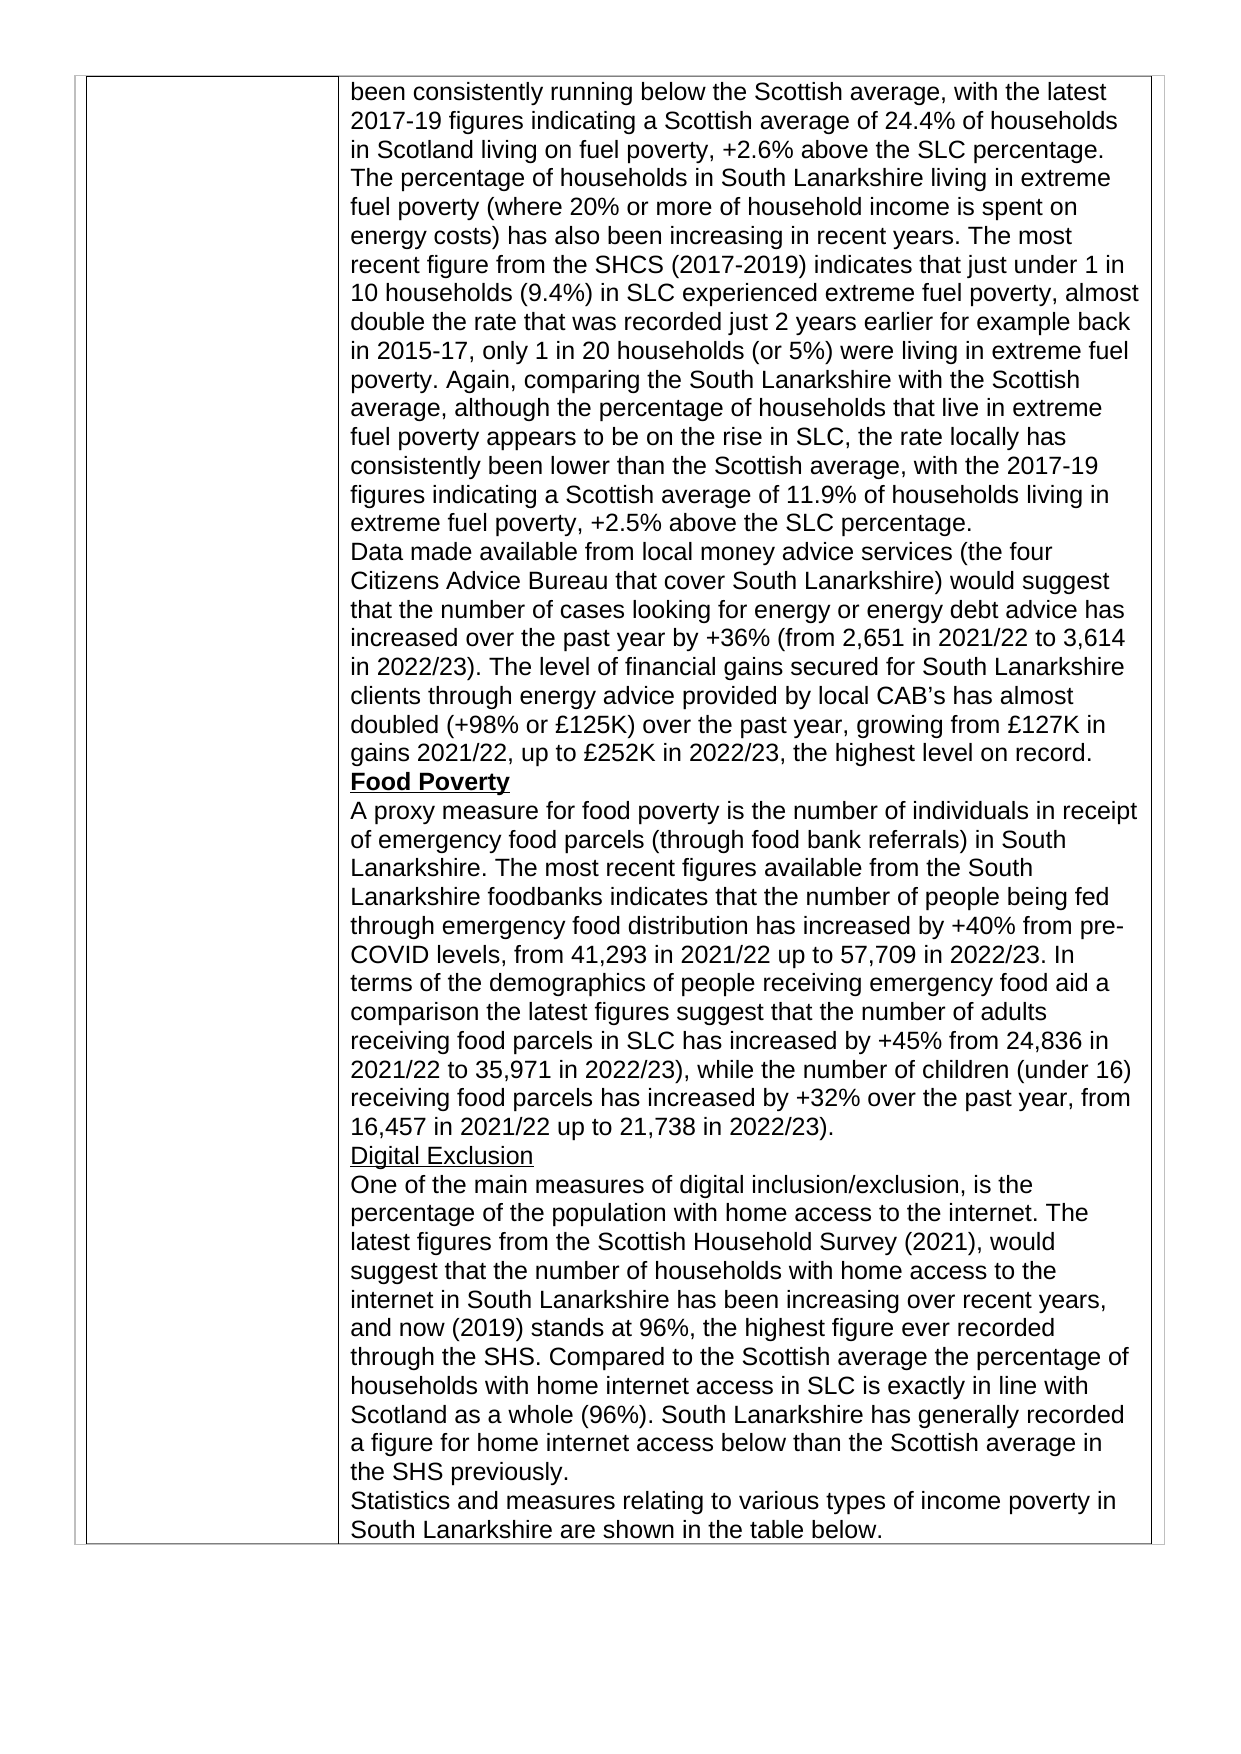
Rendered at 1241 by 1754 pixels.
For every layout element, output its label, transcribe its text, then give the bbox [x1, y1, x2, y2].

table_header [1152, 76, 1164, 1544]
table_header been consistently running below the Scottish average, with the latest 2017-19 figures indicating a Scottish average of 24.4% of households in Scotland living on fuel poverty, +2.6% above the SLC percentage. The percentage of households in South Lanarkshire living in extreme fuel poverty (where 20% or more of household income is spent on energy costs) has also been increasing in recent years. The most recent figure from the SHCS (2017-2019) indicates that just under 1 in 10 households (9.4%) in SLC experienced extreme fuel poverty, almost double the rate that was recorded just 2 years earlier for example back in 2015-17, only 1 in 20 households (or 5%) were living in extreme fuel poverty. Again, comparing the South Lanarkshire with the Scottish average, although the percentage of households that live in extreme fuel poverty appears to be on the rise in SLC, the rate locally has consistently been lower than the Scottish average, with the 2017-19 figures indicating a Scottish average of 11.9% of households living in extreme fuel poverty, +2.5% above the SLC percentage. Data made available from local money advice services (the four Citizens Advice Bureau that cover South Lanarkshire) would suggest that the number of cases looking for energy or energy debt advice has increased over the past year by +36% (from 2,651 in 2021/22 to 3,614 in 2022/23). The level of financial gains secured for South Lanarkshire clients through energy advice provided by local CAB’s has almost doubled (+98% or £125K) over the past year, growing from £127K in gains 2021/22, up to £252K in 2022/23, the highest level on record. Food Poverty A proxy measure for food poverty is the number of individuals in receipt of emergency food parcels (through food bank referrals) in South Lanarkshire. The most recent figures available from the South Lanarkshire foodbanks indicates that the number of people being fed through emergency food distribution has increased by +40% from pre-COVID levels, from 41,293 in 2021/22 up to 57,709 in 2022/23. In terms of the demographics of people receiving emergency food aid a comparison the latest figures suggest that the number of adults receiving food parcels in SLC has increased by +45% from 24,836 in 2021/22 to 35,971 in 2022/23), while the number of children (under 16) receiving food parcels has increased by +32% over the past year, from 16,457 in 2021/22 up to 21,738 in 2022/23). Digital Exclusion One of the main measures of digital inclusion/exclusion, is the percentage of the population with home access to the internet. The latest figures from the Scottish Household Survey (2021), would suggest that the number of households with home access to the internet in South Lanarkshire has been increasing over recent years, and now (2019) stands at 96%, the highest figure ever recorded through the SHS. Compared to the Scottish average the percentage of households with home internet access in SLC is exactly in line with Scotland as a whole (96%). South Lanarkshire has generally recorded a figure for home internet access below than the Scottish average in the SHS previously. Statistics and measures relating to various types of income poverty in South Lanarkshire are shown in the table below. [339, 77, 1151, 1543]
table_header [87, 77, 338, 1543]
table_header [76, 76, 86, 1544]
